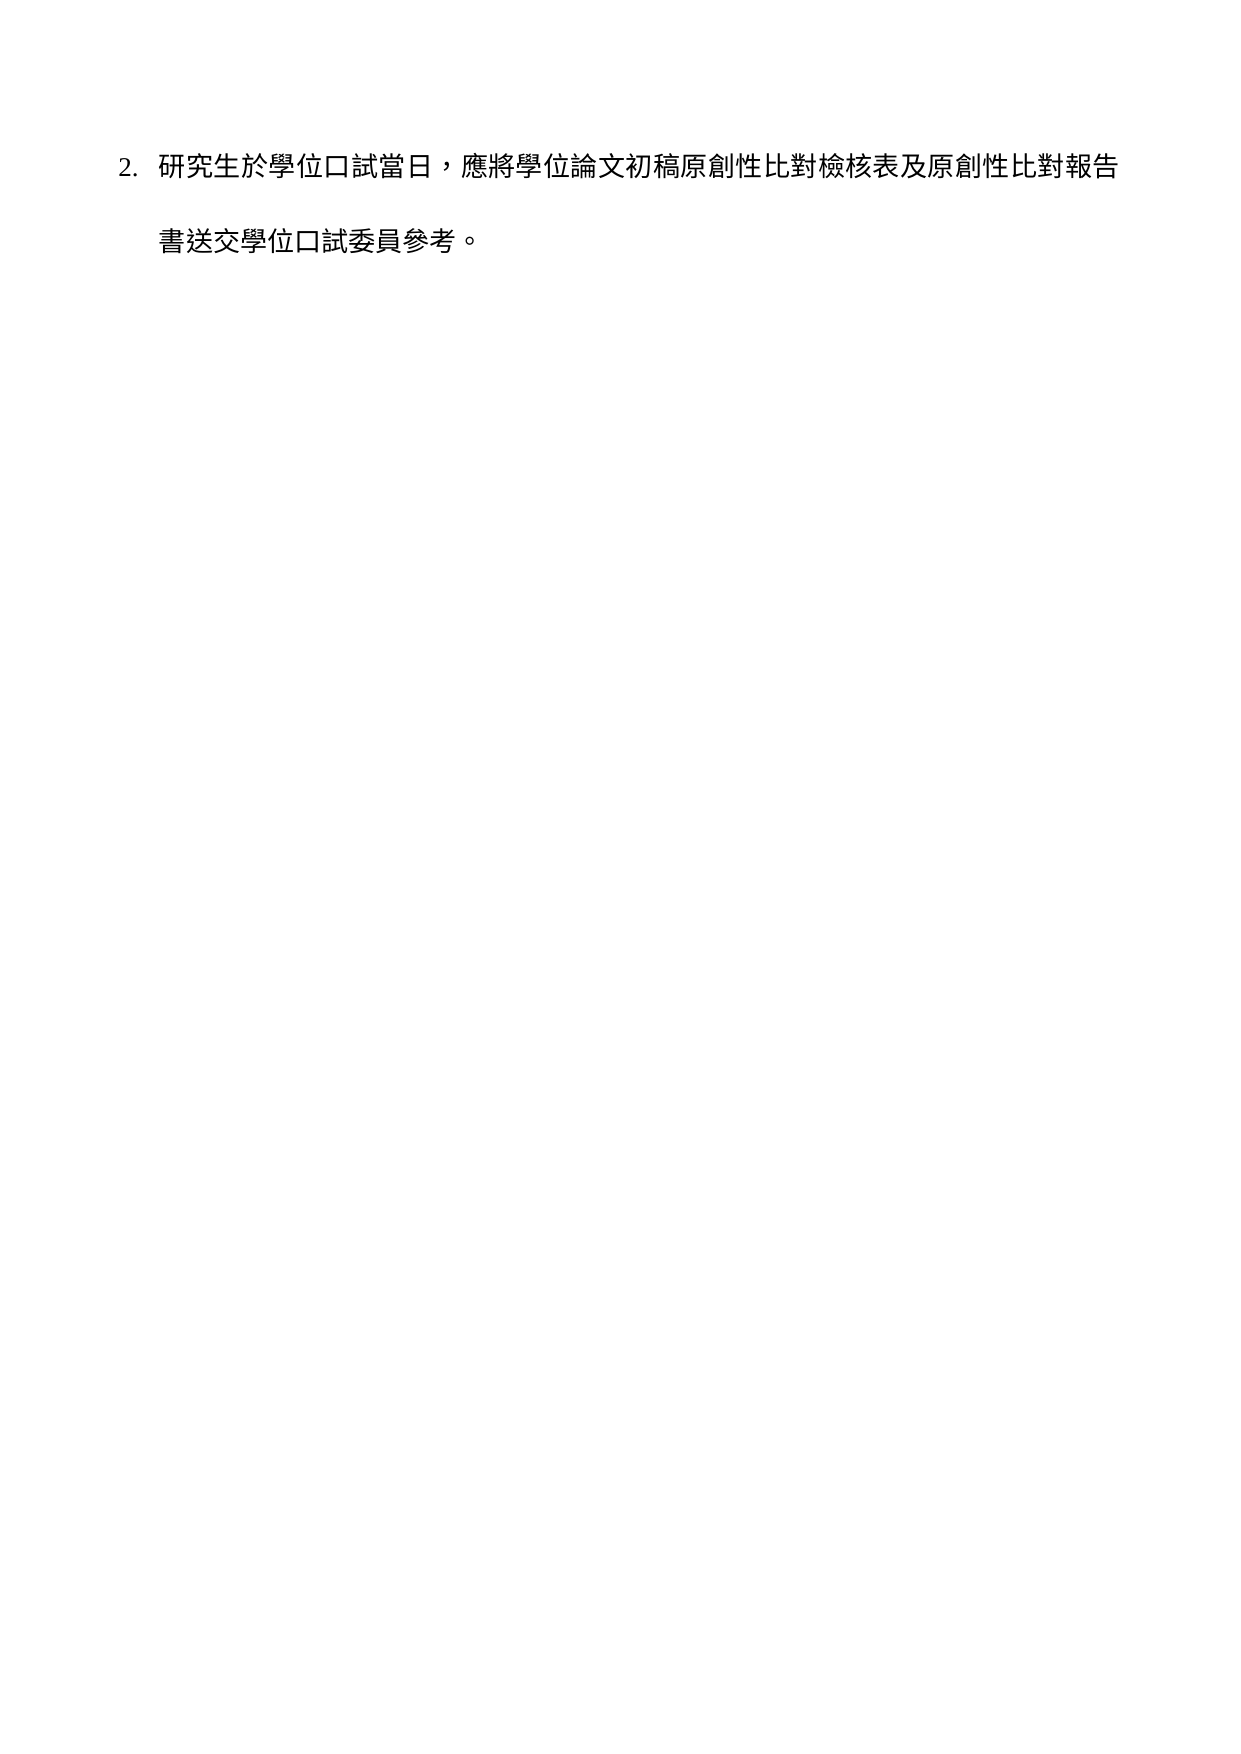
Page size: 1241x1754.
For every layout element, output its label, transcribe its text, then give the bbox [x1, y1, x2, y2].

list 研究生於學位口試當日，應將學位論文初稿原創性比對檢核表及原創性比對報告書送交學位口試委員參考。 [118, 127, 1122, 277]
